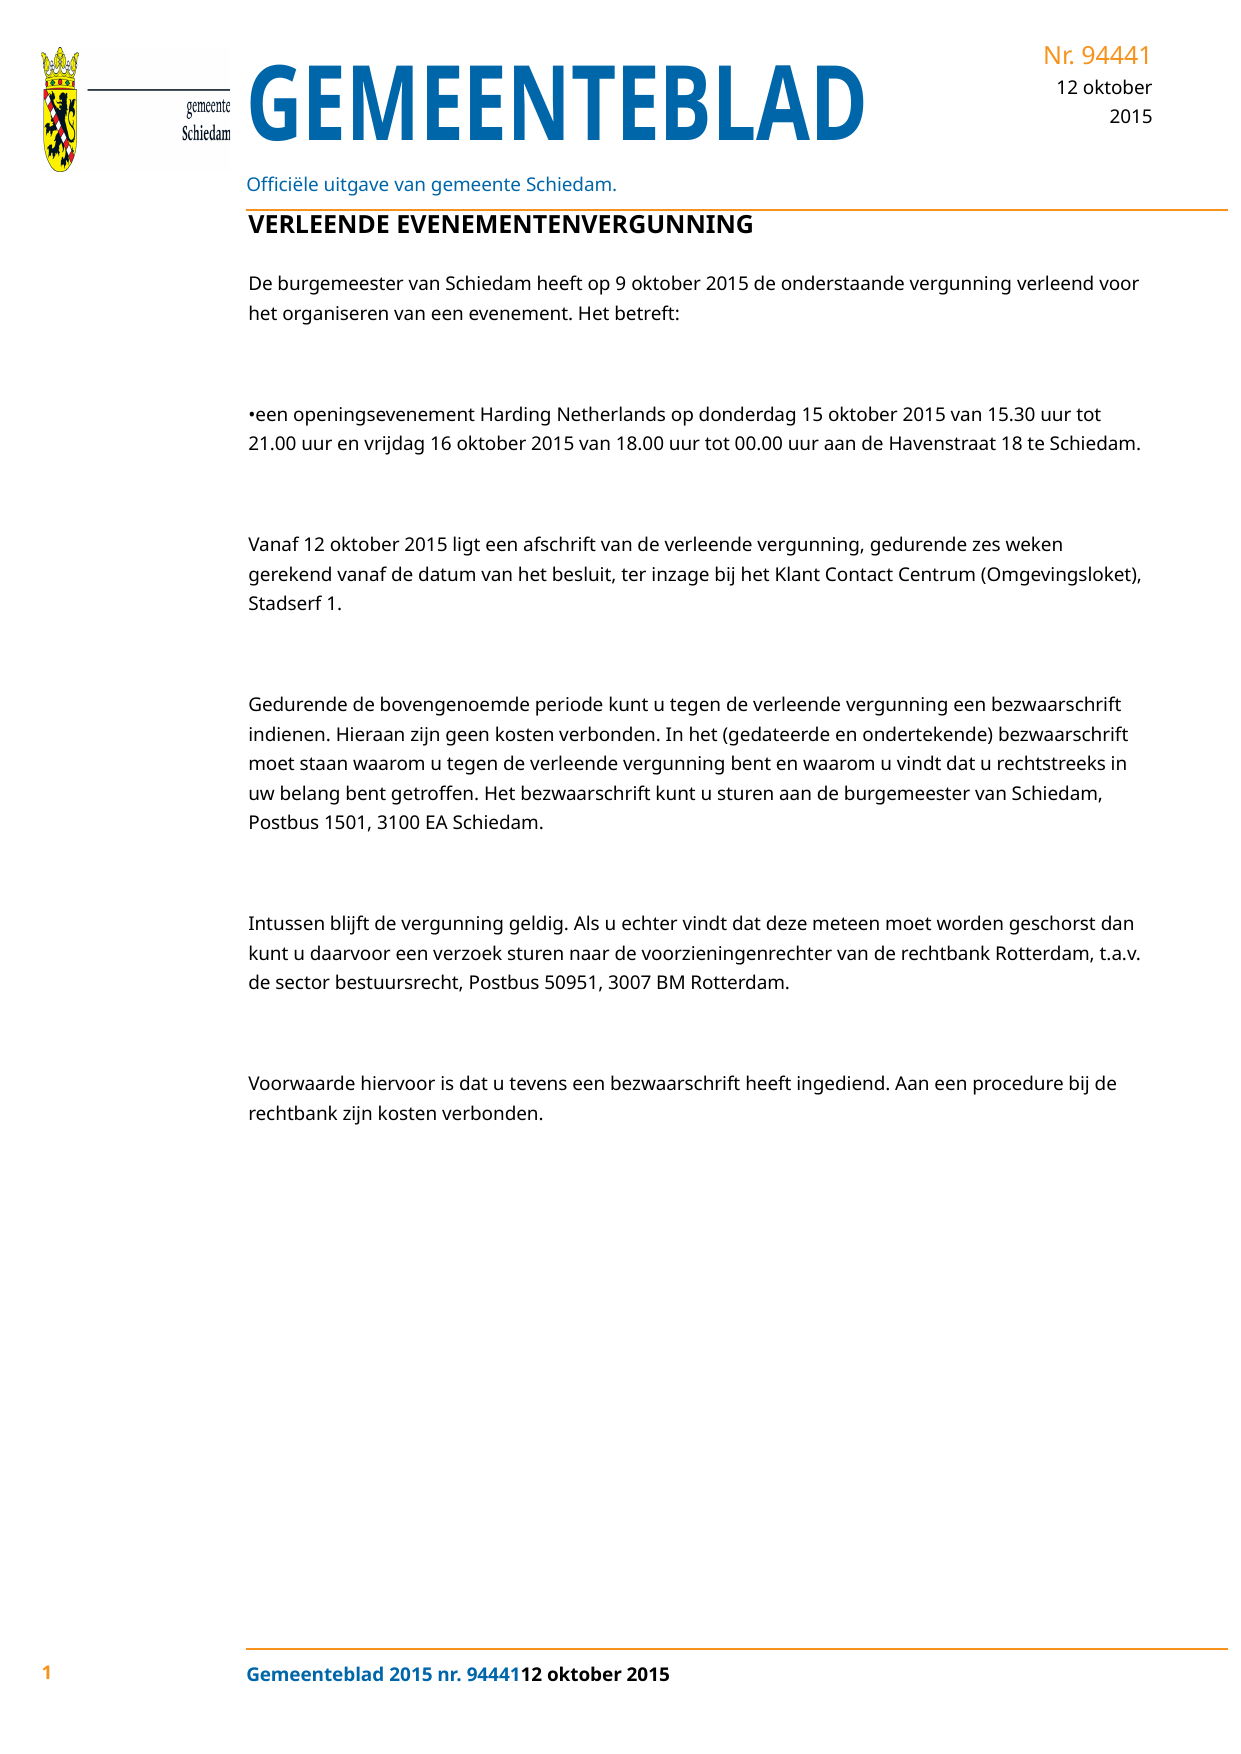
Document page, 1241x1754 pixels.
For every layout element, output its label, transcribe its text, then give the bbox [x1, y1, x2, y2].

text De burgemeester van Schiedam heeft op 9 oktober 2015 de onderstaande vergunning verleend voor het organiseren van een evenement. Het betreft: [248, 270, 1152, 326]
text Voorwaarde hiervoor is dat u tevens een bezwaarschrift heeft ingediend. Aan een procedure bij de rechtbank zijn kosten verbonden. [248, 1070, 1152, 1126]
text Vanaf 12 oktober 2015 ligt een afschrift van de verleende vergunning, gedurende zes weken gerekend vanaf de datum van het besluit, ter inzage bij het Klant Contact Centrum (Omgevingsloket), Stadserf 1. [248, 531, 1152, 616]
text Intussen blijft de vergunning geldig. Als u echter vindt dat deze meteen moet worden geschorst dan kunt u daarvoor een verzoek sturen naar de voorzieningenrechter van de rechtbank Rotterdam, t.a.v. de sector bestuursrecht, Postbus 50951, 3007 BM Rotterdam. [248, 910, 1152, 995]
picture [41, 47, 231, 172]
text VERLEENDE EVENEMENTENVERGUNNING [248, 211, 1152, 241]
text Gedurende de bovengenoemde periode kunt u tegen de verleende vergunning een bezwaarschrift indienen. Hieraan zijn geen kosten verbonden. In het (gedateerde en ondertekende) bezwaarschrift moet staan waarom u tegen de verleende vergunning bent en waarom u vindt dat u rechtstreeks in uw belang bent getroffen. Het bezwaarschrift kunt u sturen aan de burgemeester van Schiedam, Postbus 1501, 3100 EA Schiedam. [248, 691, 1152, 835]
text •een openingsevenement Harding Netherlands op donderdag 15 oktober 2015 van 15.30 uur tot 21.00 uur en vrijdag 16 oktober 2015 van 18.00 uur tot 00.00 uur aan de Havenstraat 18 te Schiedam. [248, 401, 1152, 456]
